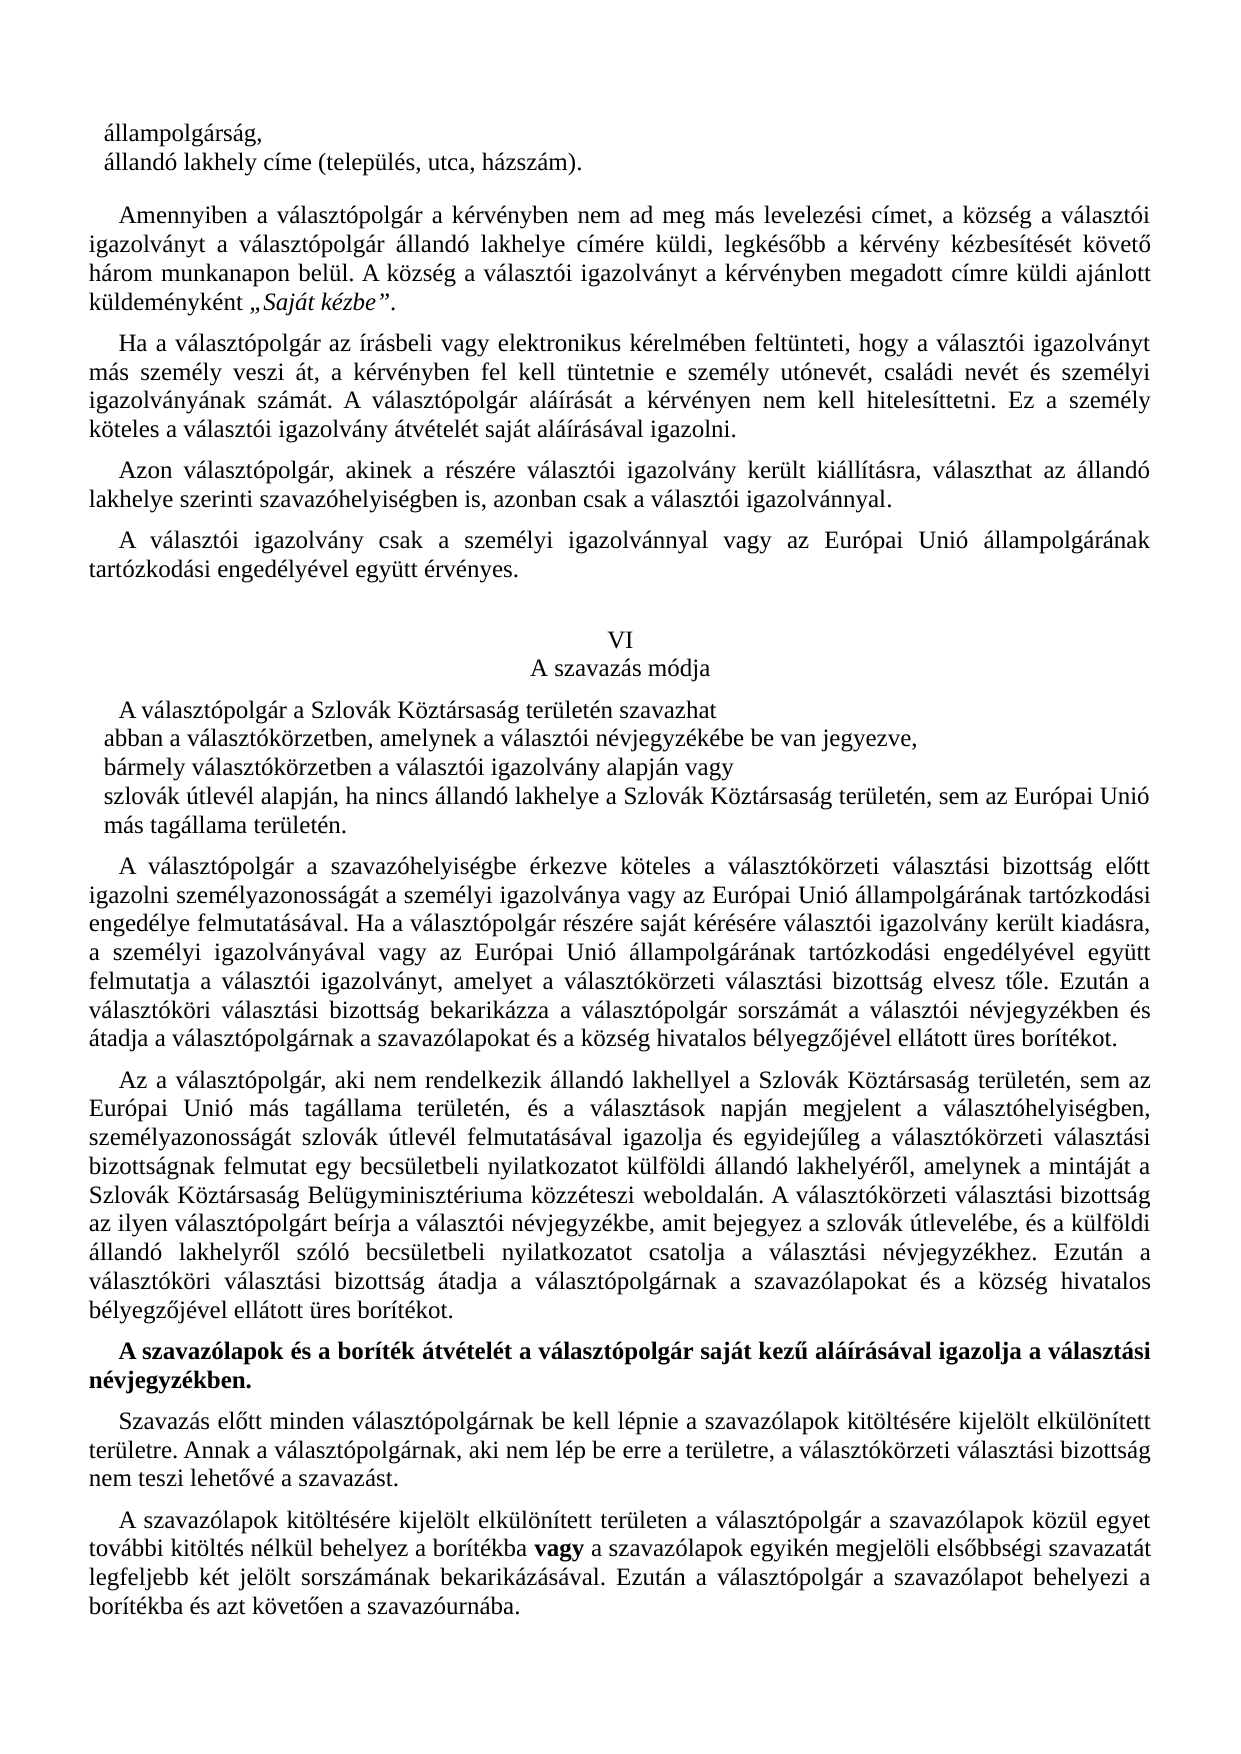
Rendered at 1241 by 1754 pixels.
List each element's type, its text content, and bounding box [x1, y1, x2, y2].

text szlovák útlevél alapján, ha nincs állandó lakhelye a Szlovák Köztársaság területén, sem az Európai Unió más tagállama területén. [89, 781, 1152, 838]
text Amennyiben a választópolgár a kérvényben nem ad meg más levelezési címet, a község a választói igazolványt a választópolgár állandó lakhelye címére küldi, legkésőbb a kérvény kézbesítését követő három munkanapon belül. A község a választói igazolványt a kérvényben megadott címre küldi ajánlott küldeményként „Saját kézbe”. [89, 201, 1152, 316]
text Az a választópolgár, aki nem rendelkezik állandó lakhellyel a Szlovák Köztársaság területén, sem az Európai Unió más tagállama területén, és a választások napján megjelent a választóhelyiségben, személyazonosságát szlovák útlevél felmutatásával igazolja és egyidejűleg a választókörzeti választási bizottságnak felmutat egy becsületbeli nyilatkozatot külföldi állandó lakhelyéről, amelynek a mintáját a Szlovák Köztársaság Belügyminisztériuma közzéteszi weboldalán. A választókörzeti választási bizottság az ilyen választópolgárt beírja a választói névjegyzékbe, amit bejegyez a szlovák útlevelébe, és a külföldi állandó lakhelyről szóló becsületbeli nyilatkozatot csatolja a választási névjegyzékhez. Ezután a választóköri választási bizottság átadja a választópolgárnak a szavazólapokat és a község hivatalos bélyegzőjével ellátott üres borítékot. [89, 1065, 1152, 1323]
text A szavazólapok kitöltésére kijelölt elkülönített területen a választópolgár a szavazólapok közül egyet további kitöltés nélkül behelyez a borítékba vagy a szavazólapok egyikén megjelöli elsőbbségi szavazatát legfeljebb két jelölt sorszámának bekarikázásával. Ezután a választópolgár a szavazólapot behelyezi a borítékba és azt követően a szavazóurnába. [89, 1505, 1152, 1620]
text abban a választókörzetben, amelynek a választói névjegyzékébe be van jegyezve, [89, 723, 1152, 752]
text A választópolgár a Szlovák Köztársaság területén szavazhat [89, 695, 1152, 723]
text bármely választókörzetben a választói igazolvány alapján vagy [89, 752, 1152, 781]
text állampolgárság, [89, 118, 1152, 147]
text Ha a választópolgár az írásbeli vagy elektronikus kérelmében feltünteti, hogy a választói igazolványt más személy veszi át, a kérvényben fel kell tüntetnie e személy utónevét, családi nevét és személyi igazolványának számát. A választópolgár aláírását a kérvényen nem kell hitelesíttetni. Ez a személy köteles a választói igazolvány átvételét saját aláírásával igazolni. [89, 328, 1152, 443]
text A szavazólapok és a boríték átvételét a választópolgár saját kezű aláírásával igazolja a választási névjegyzékben. [89, 1336, 1152, 1393]
text A választópolgár a szavazóhelyiségbe érkezve köteles a választókörzeti választási bizottság előtt igazolni személyazonosságát a személyi igazolványa vagy az Európai Unió állampolgárának tartózkodási engedélye felmutatásával. Ha a választópolgár részére saját kérésére választói igazolvány került kiadásra, a személyi igazolványával vagy az Európai Unió állampolgárának tartózkodási engedélyével együtt felmutatja a választói igazolványt, amelyet a választókörzeti választási bizottság elvesz tőle. Ezután a választóköri választási bizottság bekarikázza a választópolgár sorszámát a választói névjegyzékben és átadja a választópolgárnak a szavazólapokat és a község hivatalos bélyegzőjével ellátott üres borítékot. [89, 851, 1152, 1052]
text állandó lakhely címe (település, utca, házszám). [89, 147, 1152, 176]
text Azon választópolgár, akinek a részére választói igazolvány került kiállításra, választhat az állandó lakhelye szerinti szavazóhelyiségben is, azonban csak a választói igazolvánnyal. [89, 456, 1152, 513]
text Szavazás előtt minden választópolgárnak be kell lépnie a szavazólapok kitöltésére kijelölt elkülönített területre. Annak a választópolgárnak, aki nem lép be erre a területre, a választókörzeti választási bizottság nem teszi lehetővé a szavazást. [89, 1406, 1152, 1492]
text A választói igazolvány csak a személyi igazolvánnyal vagy az Európai Unió állampolgárának tartózkodási engedélyével együtt érvényes. [89, 526, 1152, 583]
text A szavazás módja [89, 653, 1152, 682]
text VI [89, 625, 1152, 653]
